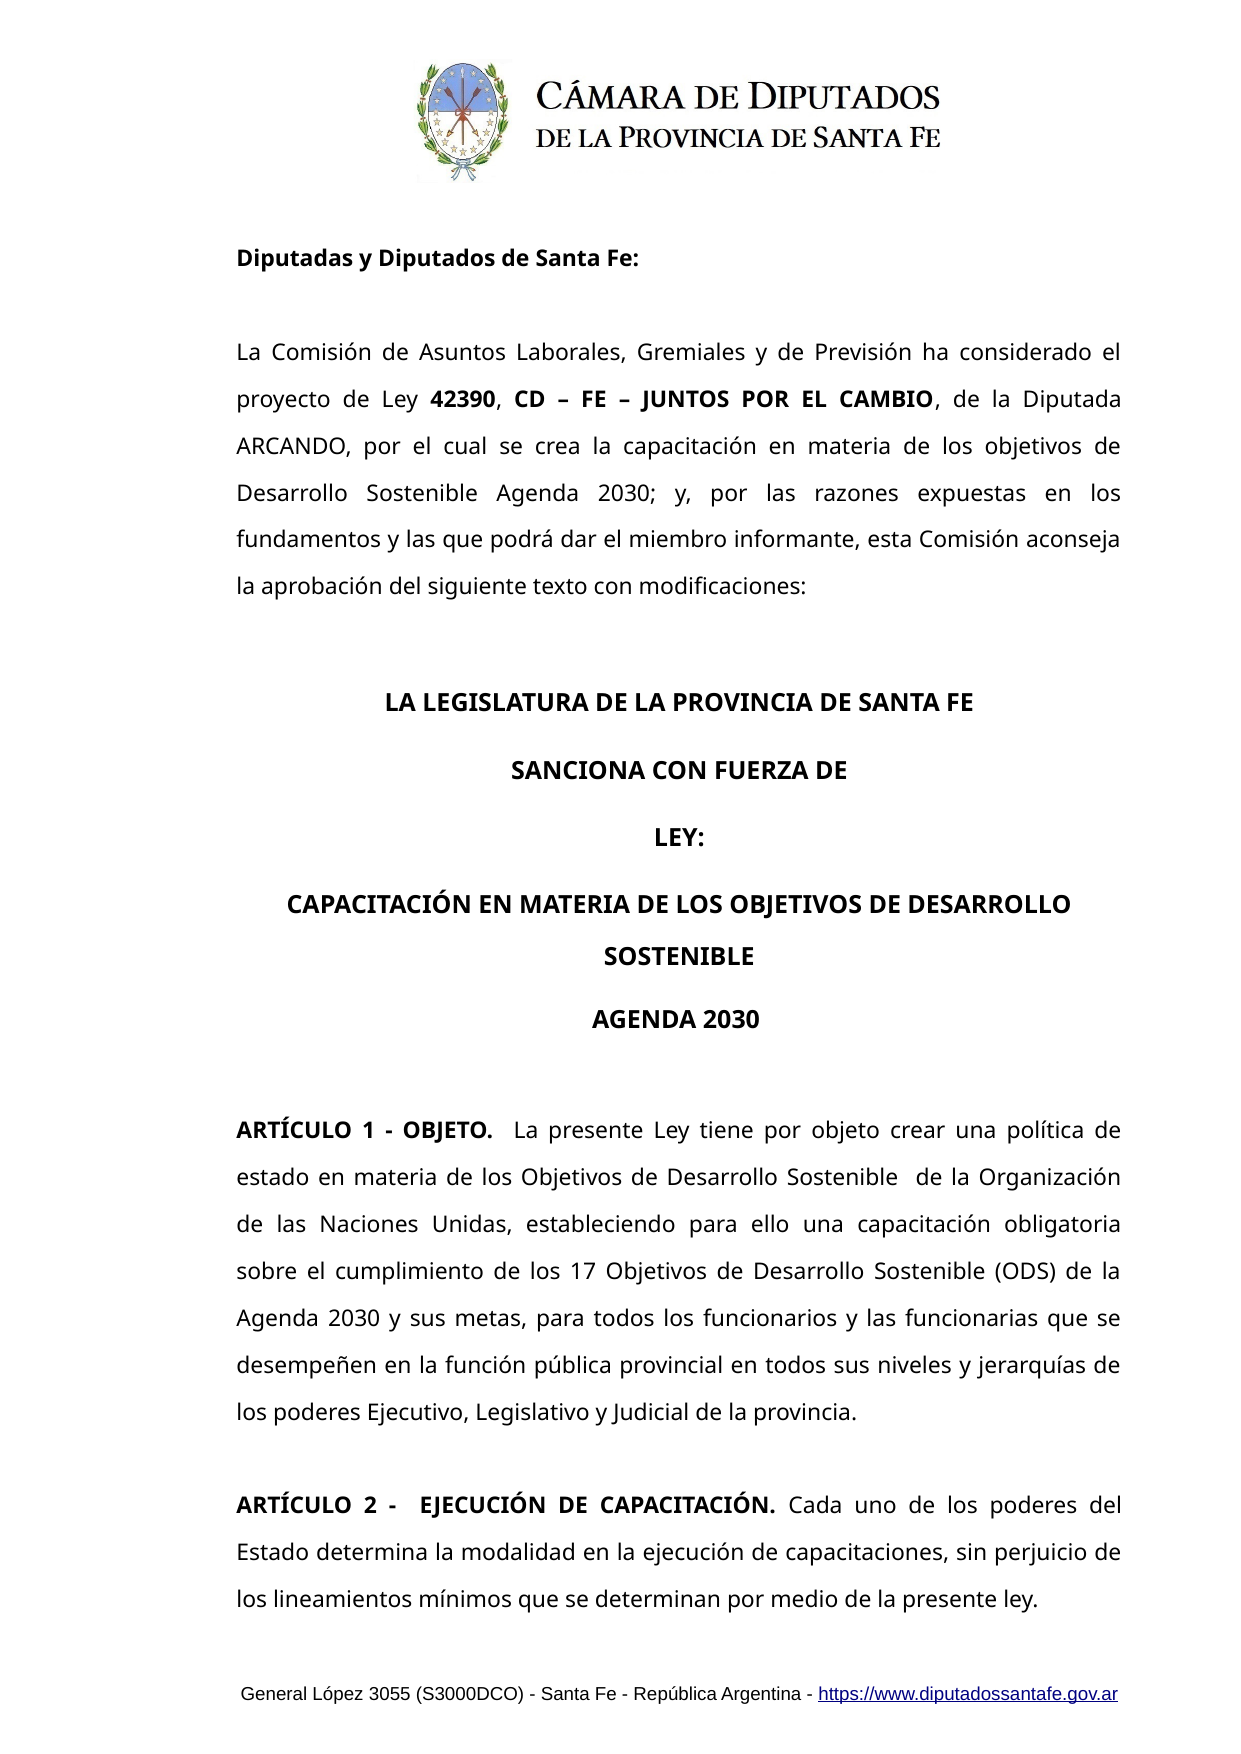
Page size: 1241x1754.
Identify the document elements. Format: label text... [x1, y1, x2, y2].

subtitle CAPACITACIÓN EN MATERIA DE LOS OBJETIVOS DE DESARROLLO SOSTENIBLE [236, 887, 1122, 972]
subtitle SANCIONA CON FUERZA DE [236, 752, 1122, 786]
text La Comisión de Asuntos Laborales, Gremiales y de Previsión ha considerado el proyecto de Ley 42390, CD – FE – JUNTOS POR EL CAMBIO, de la Diputada ARCANDO, por el cual se crea la capacitación en materia de los objetivos de Desarrollo Sostenible Agenda 2030; y, por las razones expuestas en los fundamentos y las que podrá dar el miembro informante, esta Comisión aconseja la aprobación del siguiente texto con modificaciones: [236, 336, 1122, 602]
subtitle LA LEGISLATURA DE LA PROVINCIA DE SANTA FE [236, 685, 1122, 719]
subtitle LEY: [236, 820, 1122, 854]
text ARTÍCULO 1 - OBJETO. La presente Ley tiene por objeto crear una política de estado en materia de los Objetivos de Desarrollo Sostenible de la Organización de las Naciones Unidas, estableciendo para ello una capacitación obligatoria sobre el cumplimiento de los 17 Objetivos de Desarrollo Sostenible (ODS) de la Agenda 2030 y sus metas, para todos los funcionarios y las funcionarias que se desempeñen en la función pública provincial en todos sus niveles y jerarquías de los poderes Ejecutivo, Legislativo y Judicial de la provincia. [236, 1114, 1122, 1427]
text AGENDA 2030 [236, 1002, 1122, 1036]
picture [413, 59, 945, 183]
text ARTÍCULO 2 - EJECUCIÓN DE CAPACITACIÓN. Cada uno de los poderes del Estado determina la modalidad en la ejecución de capacitaciones, sin perjuicio de los lineamientos mínimos que se determinan por medio de la presente ley. [236, 1489, 1122, 1614]
text Diputadas y Diputados de Santa Fe: [236, 242, 1122, 273]
